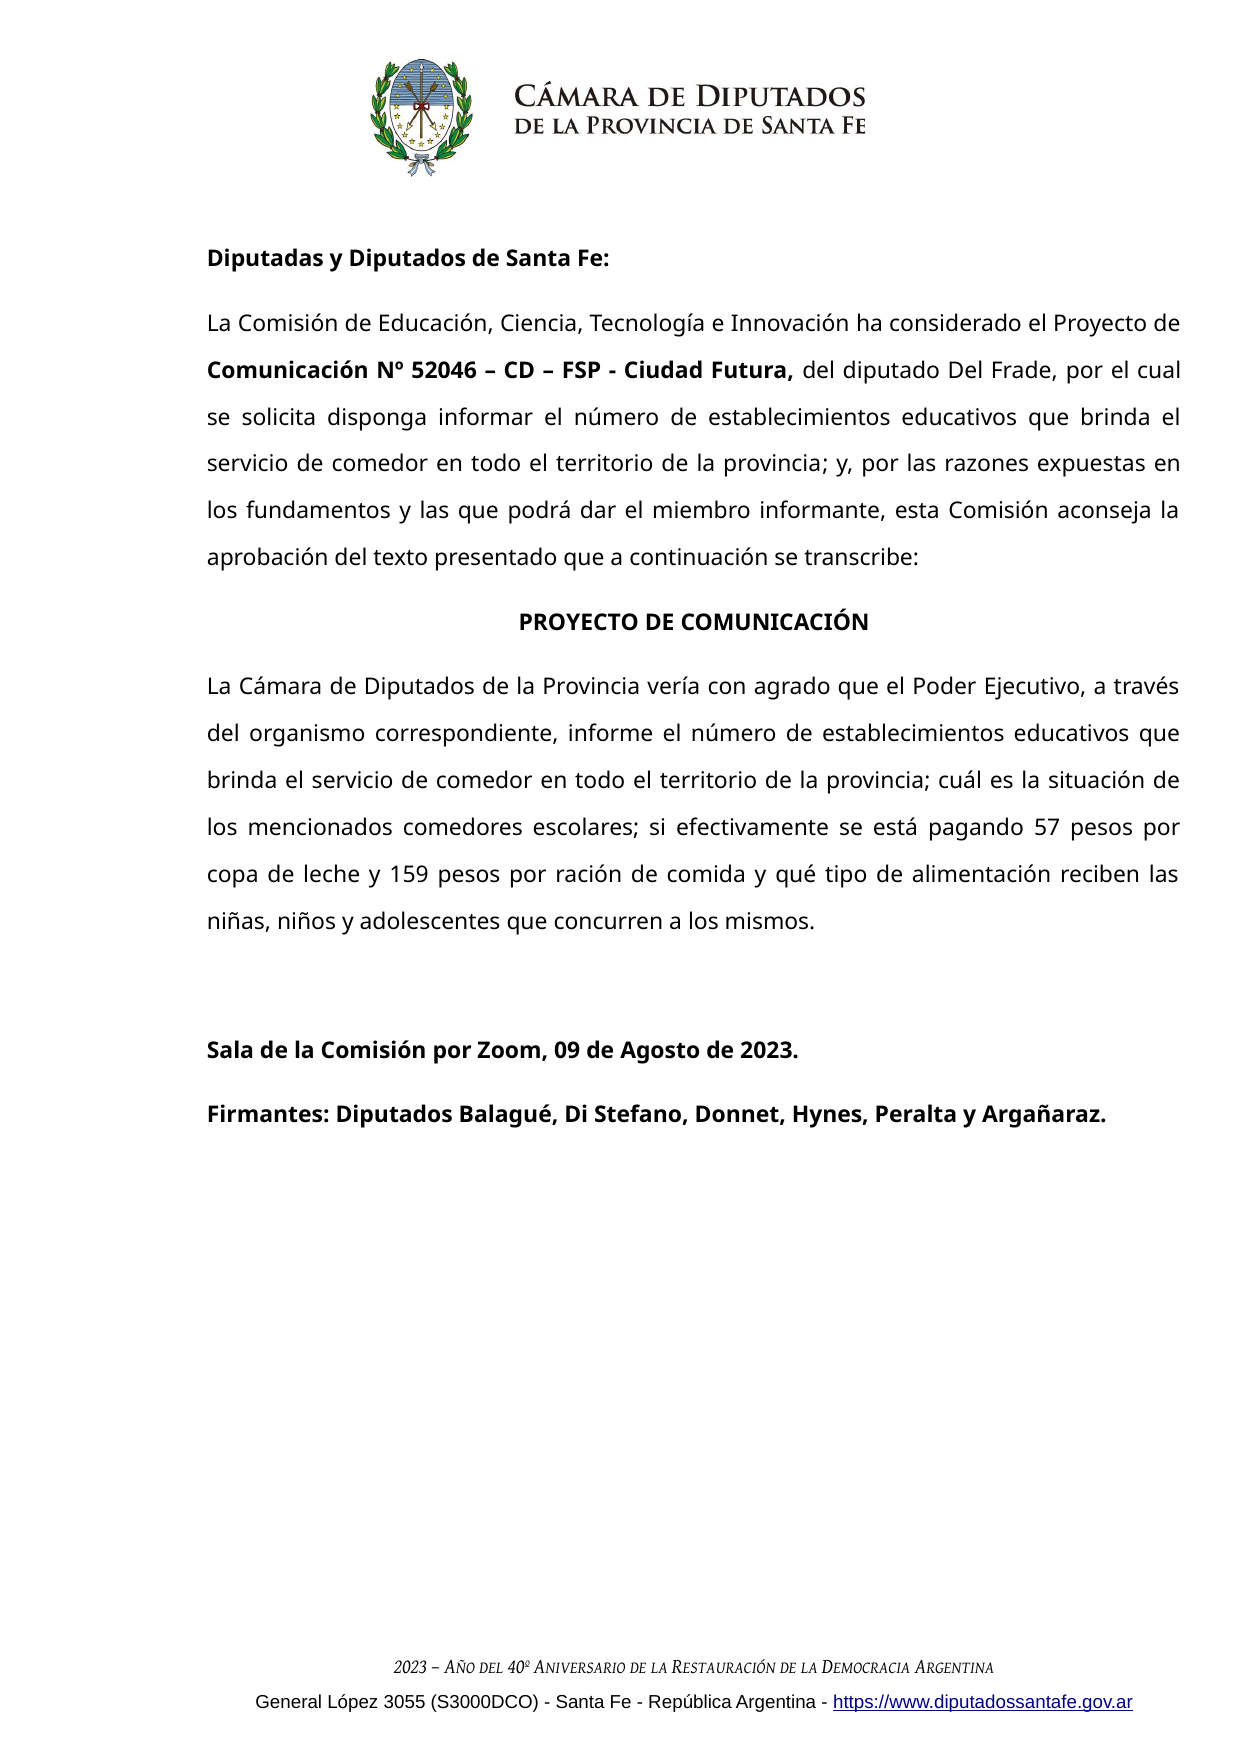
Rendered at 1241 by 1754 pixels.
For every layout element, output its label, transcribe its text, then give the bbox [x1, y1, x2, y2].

text Firmantes: Diputados Balagué, Di Stefano, Donnet, Hynes, Peralta y Argañaraz. [207, 1098, 1181, 1130]
text Sala de la Comisión por Zoom, 09 de Agosto de 2023. [207, 1034, 1181, 1065]
text La Comisión de Educación, Ciencia, Tecnología e Innovación ha considerado el Proyecto de Comunicación Nº 52046 – CD – FSP - Ciudad Futura, del diputado Del Frade, por el cual se solicita disponga informar el número de establecimientos educativos que brinda el servicio de comedor en todo el territorio de la provincia; y, por las razones expuestas en los fundamentos y las que podrá dar el miembro informante, esta Comisión aconseja la aprobación del texto presentado que a continuación se transcribe: [207, 307, 1181, 572]
text La Cámara de Diputados de la Provincia vería con agrado que el Poder Ejecutivo, a través del organismo correspondiente, informe el número de establecimientos educativos que brinda el servicio de comedor en todo el territorio de la provincia; cuál es la situación de los mencionados comedores escolares; si efectivamente se está pagando 57 pesos por copa de leche y 159 pesos por ración de comida y qué tipo de alimentación reciben las niñas, niños y adolescentes que concurren a los mismos. [207, 670, 1181, 936]
text Diputadas y Diputados de Santa Fe: [207, 242, 1181, 273]
picture [370, 59, 866, 181]
text PROYECTO DE COMUNICACIÓN [207, 606, 1181, 637]
